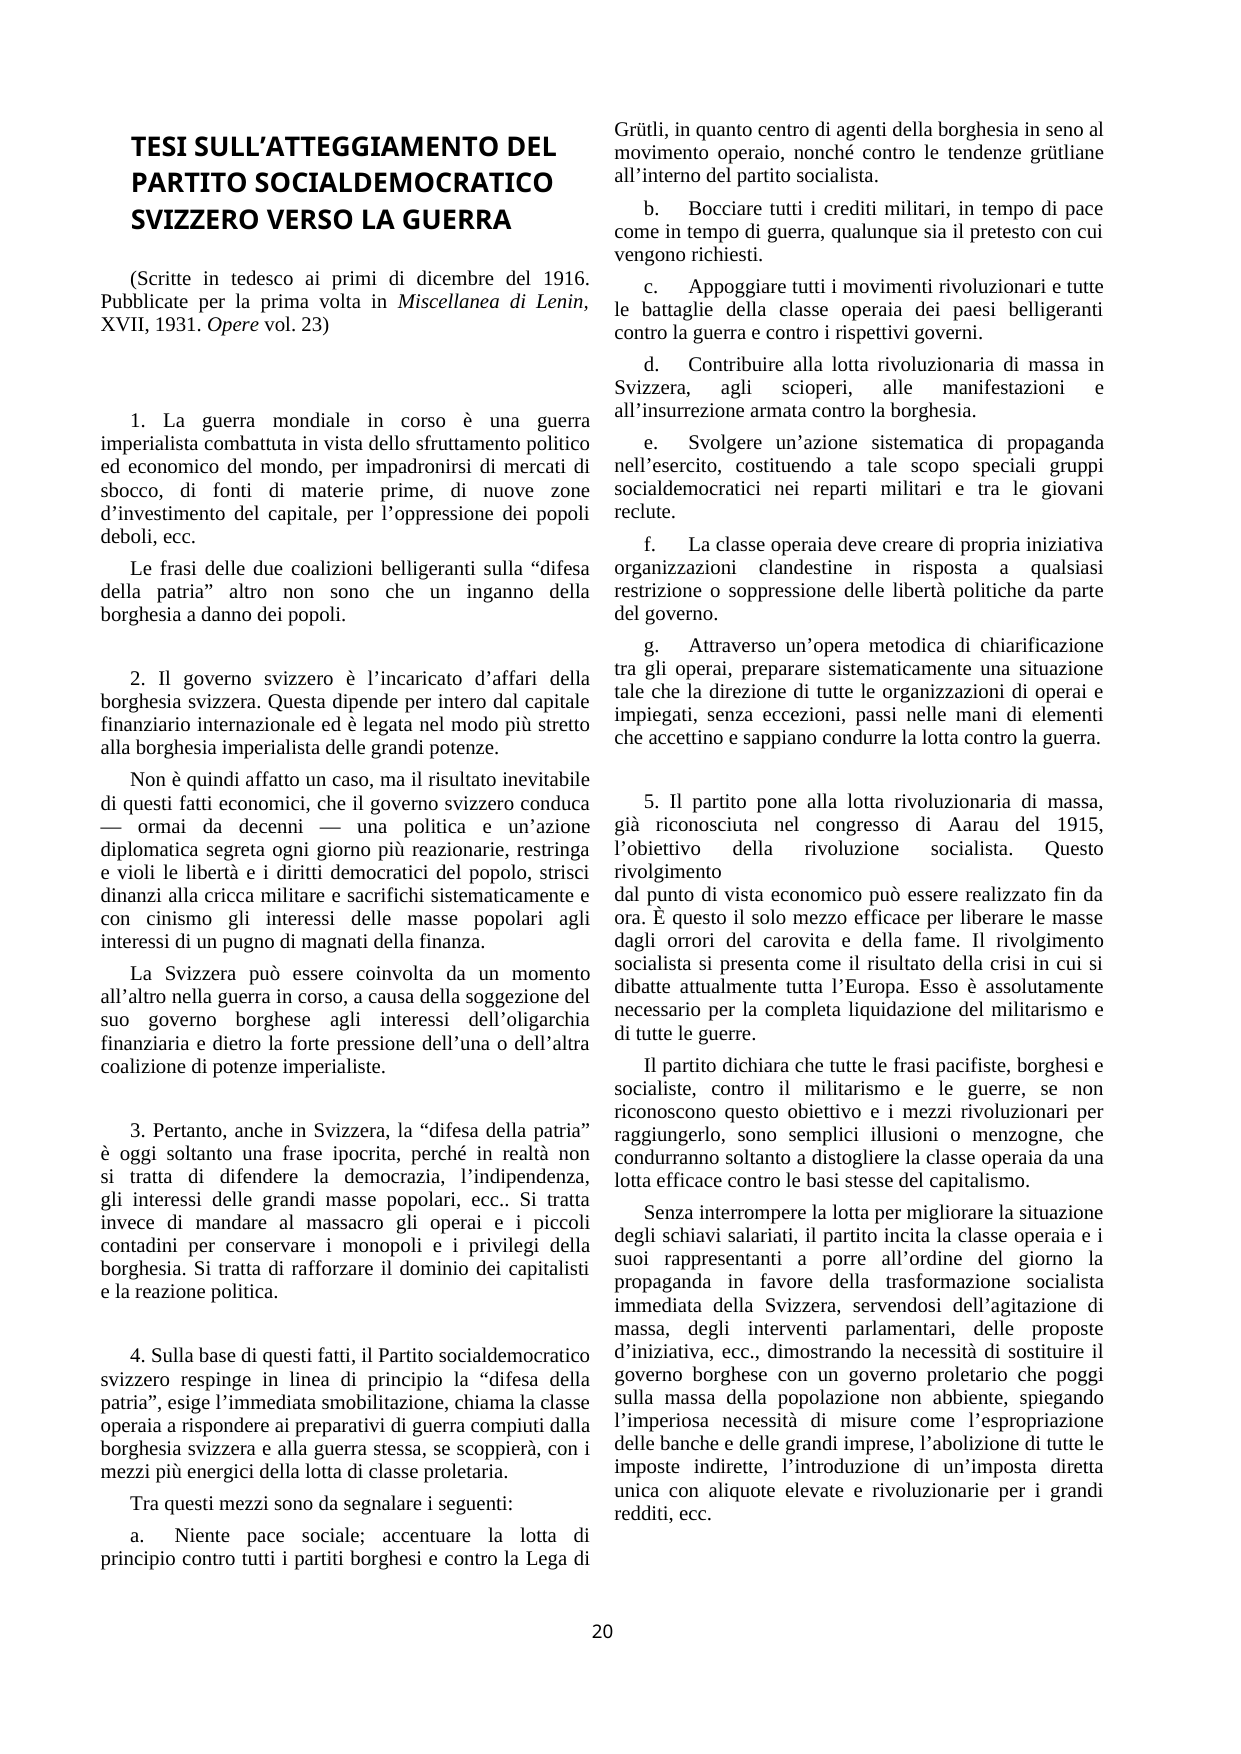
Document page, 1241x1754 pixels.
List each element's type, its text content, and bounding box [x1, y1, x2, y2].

text 5. Il partito pone alla lotta rivoluzionaria di massa, già riconosciuta nel congresso di Aarau del 1915, l’obiettivo della rivoluzione socialista. Questo rivolgimento dal punto di vista economico può essere realizzato fin da ora. È questo il solo mezzo efficace per liberare le masse dagli orrori del carovita e della fame. Il rivolgimento socialista si presenta come il risultato della crisi in cui si dibatte attualmente tutta l’Europa. Esso è assolutamente necessario per la completa liquidazione del militarismo e di tutte le guerre. [614, 790, 1104, 1044]
text 2. Il governo svizzero è l’incaricato d’affari della borghesia svizzera. Questa dipende per intero dal capitale finanziario internazionale ed è legata nel modo più stretto alla borghesia imperialista delle grandi potenze. [100, 667, 591, 759]
text 4. Sulla base di questi fatti, il Partito socialdemocratico svizzero respinge in linea di principio la “difesa della patria”, esige l’immediata smobilitazione, chiama la classe operaia a rispondere ai preparativi di guerra compiuti dalla borghesia svizzera e alla guerra stessa, se scoppierà, con i mezzi più energici della lotta di classe proletaria. [100, 1344, 591, 1483]
text 3. Pertanto, anche in Svizzera, la “difesa della patria” è oggi soltanto una frase ipocrita, perché in realtà non si tratta di difendere la democrazia, l’indipendenza, gli interessi delle grandi masse popolari, ecc.. Si tratta invece di mandare al massacro gli operai e i piccoli contadini per conservare i monopoli e i privilegi della borghesia. Si tratta di rafforzare il dominio dei capitalisti e la reazione politica. [100, 1118, 591, 1303]
text Le frasi delle due coalizioni belligeranti sulla “difesa della patria” altro non sono che un inganno della borghesia a danno dei popoli. [100, 557, 591, 626]
text d. Contribuire alla lotta rivoluzionaria di massa in Svizzera, agli scioperi, alle manifestazioni e all’insurrezione armata contro la borghesia. [614, 353, 1104, 422]
text e. Svolgere un’azione sistematica di propaganda nell’esercito, costituendo a tale scopo speciali gruppi socialdemocratici nei reparti militari e tra le giovani reclute. [614, 431, 1104, 523]
text Tra questi mezzi sono da segnalare i seguenti: [100, 1492, 591, 1515]
text b. Bocciare tutti i crediti militari, in tempo di pace come in tempo di guerra, qualunque sia il pretesto con cui vengono richiesti. [614, 196, 1104, 266]
text a. Niente pace sociale; accentuare la lotta di principio contro tutti i partiti borghesi e contro la Lega di [100, 1524, 591, 1570]
text Senza interrompere la lotta per migliorare la situazione degli schiavi salariati, il partito incita la classe operaia e i suoi rappresentanti a porre all’ordine del giorno la propaganda in favore della trasformazione socialista immediata della Svizzera, servendosi dell’agitazione di massa, degli interventi parlamentari, delle proposte d’iniziativa, ecc., dimostrando la necessità di sostituire il governo borghese con un governo proletario che poggi sulla massa della popolazione non abbiente, spiegando l’imperiosa necessità di misure come l’espropriazione delle banche e delle grandi imprese, l’abolizione di tutte le imposte indirette, l’introduzione di un’imposta diretta unica con aliquote elevate e rivoluzionarie per i grandi redditi, ecc. [614, 1201, 1104, 1525]
text g. Attraverso un’opera metodica di chiarificazione tra gli operai, preparare sistematicamente una situazione tale che la direzione di tutte le organizzazioni di operai e impiegati, senza eccezioni, passi nelle mani di elementi che accettino e sappiano condurre la lotta contro la guerra. [614, 634, 1104, 749]
text Grütli, in quanto centro di agenti della borghesia in seno al movimento operaio, nonché contro le tendenze grütliane all’interno del partito socialista. [614, 118, 1104, 187]
text Non è quindi affatto un caso, ma il risultato inevitabile di questi fatti economici, che il governo svizzero conduca — ormai da decenni — una politica e un’azione diplomatica segreta ogni giorno più reazionarie, restringa e violi le libertà e i diritti democratici del popolo, strisci dinanzi alla cricca militare e sacrifichi sistematicamente e con cinismo gli interessi delle masse popolari agli interessi di un pugno di magnati della finanza. [100, 768, 591, 953]
text (Scritte in tedesco ai primi di dicembre del 1916. Pubblicate per la prima volta in Miscellanea di Lenin, XVII, 1931. Opere vol. 23) [100, 267, 591, 336]
text c. Appoggiare tutti i movimenti rivoluzionari e tutte le battaglie della classe operaia dei paesi belligeranti contro la guerra e contro i rispettivi governi. [614, 274, 1104, 344]
text TESI SULL’ATTEGGIAMENTO DEL PARTITO SOCIALDEMOCRATICO SVIZZERO VERSO LA GUERRA [131, 127, 591, 238]
text Il partito dichiara che tutte le frasi pacifiste, borghesi e socialiste, contro il militarismo e le guerre, se non riconoscono questo obiettivo e i mezzi rivoluzionari per raggiungerlo, sono semplici illusioni o menzogne, che condurranno soltanto a distogliere la classe operaia da una lotta efficace contro le basi stesse del capitalismo. [614, 1053, 1104, 1192]
text La Svizzera può essere coinvolta da un momento all’altro nella guerra in corso, a causa della soggezione del suo governo borghese agli interessi dell’oligarchia finanziaria e dietro la forte pressione dell’una o dell’altra coalizione di potenze imperialiste. [100, 962, 591, 1078]
text 1. La guerra mondiale in corso è una guerra imperialista combattuta in vista dello sfruttamento politico ed economico del mondo, per impadronirsi di mercati di sbocco, di fonti di materie prime, di nuove zone d’investimento del capitale, per l’oppressione dei popoli deboli, ecc. [100, 409, 591, 548]
text f. La classe operaia deve creare di propria iniziativa organizzazioni clandestine in risposta a qualsiasi restrizione o soppressione delle libertà politiche da parte del governo. [614, 532, 1104, 625]
